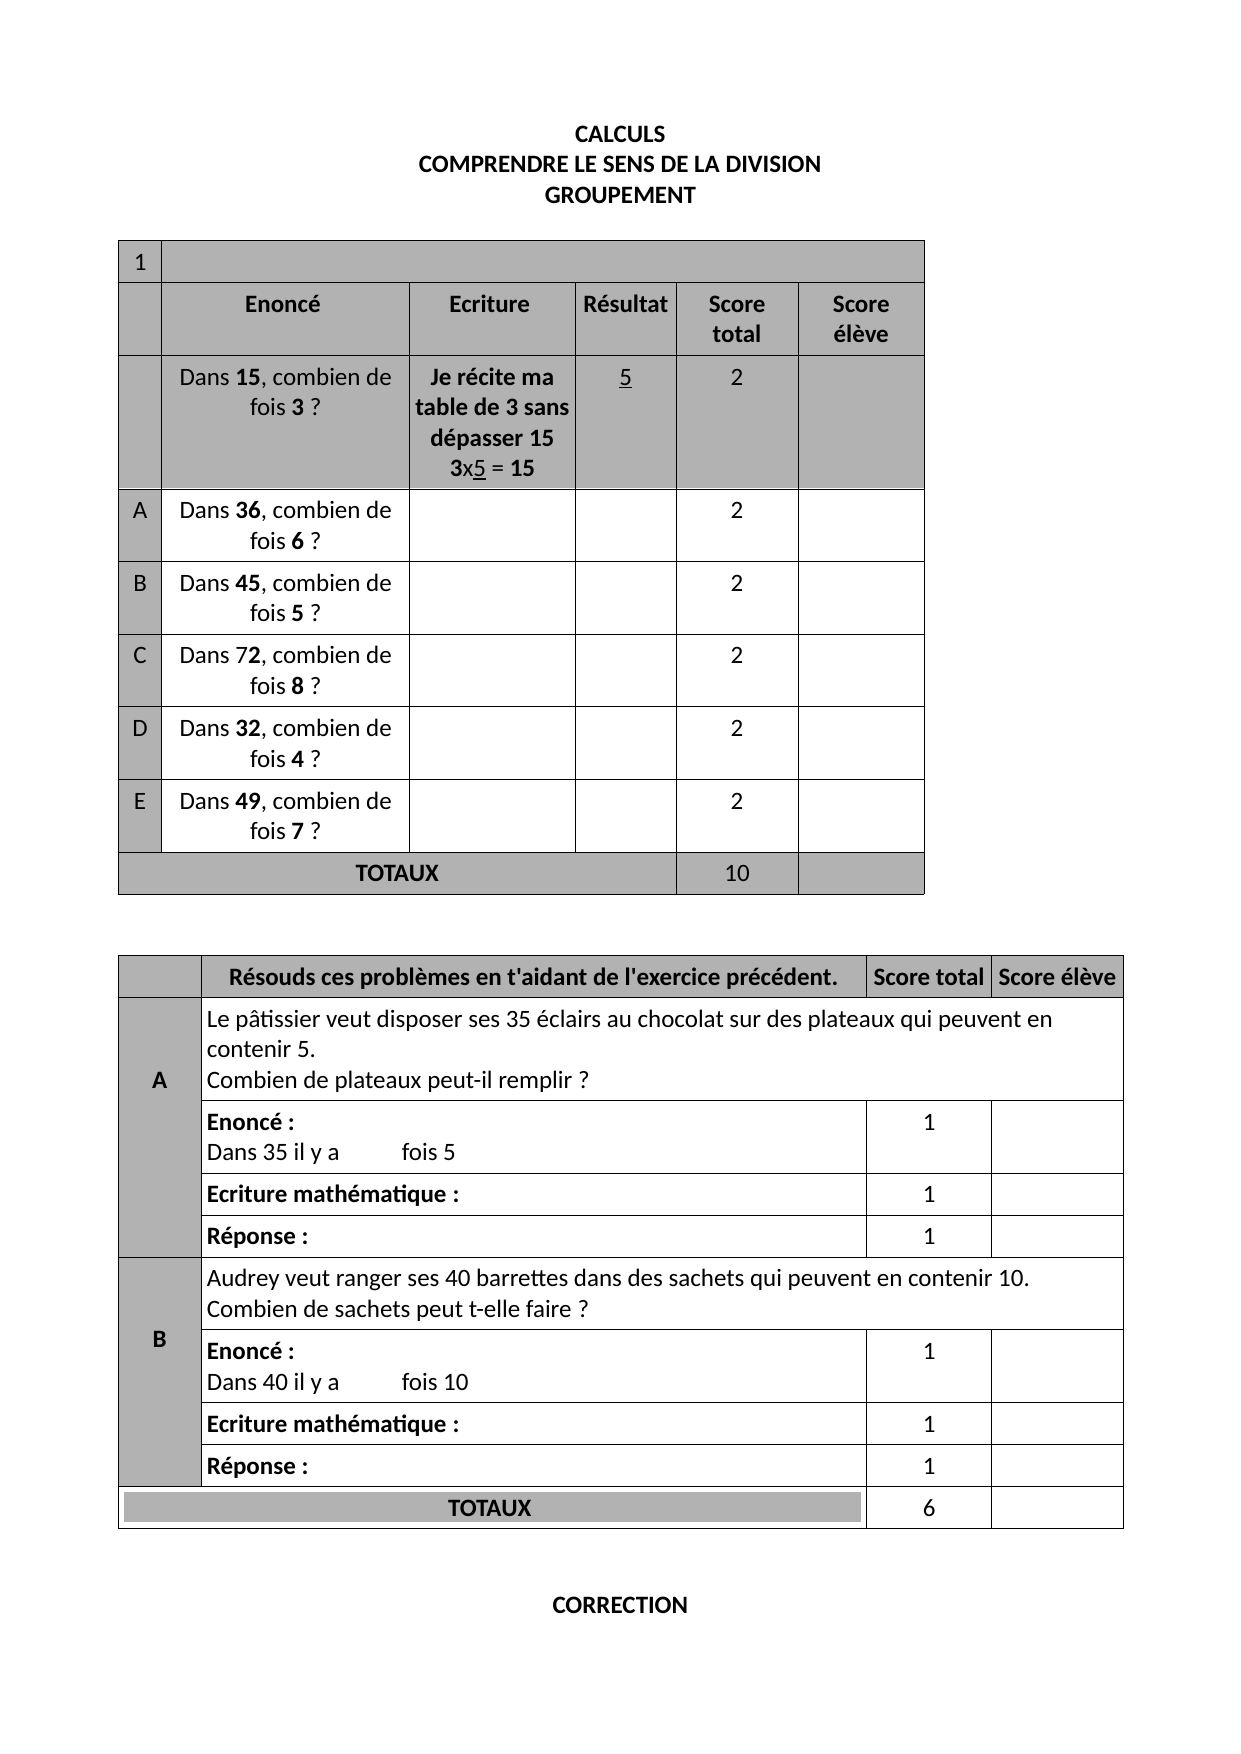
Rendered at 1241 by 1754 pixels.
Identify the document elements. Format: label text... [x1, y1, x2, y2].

table_cell Ecriture [410, 283, 575, 355]
table_cell [992, 1330, 1123, 1402]
table_cell 2 [677, 707, 798, 779]
table_header [119, 956, 201, 997]
table_cell [119, 356, 161, 488]
table_cell [410, 635, 575, 706]
table_cell 2 [677, 490, 798, 561]
table_cell [799, 780, 924, 852]
table_cell [576, 490, 676, 561]
table_cell 2 [677, 562, 798, 634]
table_cell B [119, 1258, 201, 1486]
table_cell [992, 1174, 1123, 1215]
table_cell Réponse : [202, 1445, 866, 1486]
table_cell 2 [677, 356, 798, 488]
table_cell 2 [677, 635, 798, 706]
table_cell 1 [867, 1403, 991, 1444]
table_cell Ecriture mathématique : [202, 1403, 866, 1444]
table_cell Le pâtissier veut disposer ses 35 éclairs au chocolat sur des plateaux qui peuvent en contenir 5. Combien de plateaux peut-il remplir ? [202, 998, 1123, 1100]
table_cell TOTAUX [119, 1487, 866, 1528]
table_cell Enoncé : Dans 40 il y a fois 10 [202, 1330, 866, 1402]
table_cell 1 [867, 1445, 991, 1486]
table_cell [799, 707, 924, 779]
table_cell [410, 490, 575, 561]
table_header Résouds ces problèmes en t'aidant de l'exercice précédent. [202, 956, 866, 997]
table_cell Score total [677, 283, 798, 355]
text CALCULS [118, 118, 1122, 149]
table_cell Score élève [799, 283, 924, 355]
table_cell [992, 1487, 1123, 1528]
table_cell E [119, 780, 161, 852]
table_cell TOTAUX [119, 853, 676, 894]
table_cell [799, 356, 924, 488]
table_cell C [119, 635, 161, 706]
table_cell Enoncé [162, 283, 409, 355]
table_cell [799, 853, 924, 894]
table_header Score total [867, 956, 991, 997]
table_cell [799, 635, 924, 706]
table_cell A [119, 998, 201, 1257]
table_cell [576, 635, 676, 706]
table_cell Audrey veut ranger ses 40 barrettes dans des sachets qui peuvent en contenir 10. Combien de sachets peut t-elle faire ? [202, 1258, 1123, 1329]
text CORRECTION [118, 1589, 1122, 1620]
table_cell 6 [867, 1487, 991, 1528]
table_cell [576, 562, 676, 634]
table_cell [576, 707, 676, 779]
table_cell A [119, 490, 161, 561]
table_cell [410, 562, 575, 634]
table_cell 1 [867, 1174, 991, 1215]
table_cell Réponse : [202, 1216, 866, 1257]
table_cell Ecriture mathématique : [202, 1174, 866, 1215]
table_cell Je récite ma table de 3 sans dépasser 15 3x5 = 15 [410, 356, 575, 488]
table_cell Dans 15, combien de fois 3 ? [162, 356, 409, 488]
table_header Score élève [992, 956, 1123, 997]
table_cell 1 [867, 1330, 991, 1402]
table_cell Dans 36, combien de fois 6 ? [162, 490, 409, 561]
table_cell D [119, 707, 161, 779]
table_cell 1 [867, 1216, 991, 1257]
table_cell [992, 1101, 1123, 1173]
table_cell Dans 32, combien de fois 4 ? [162, 707, 409, 779]
table_header [162, 241, 924, 282]
table_cell [119, 283, 161, 355]
table_cell Résultat [576, 283, 676, 355]
table_cell [410, 780, 575, 852]
table_cell 1 [867, 1101, 991, 1173]
table_cell Enoncé : Dans 35 il y a fois 5 [202, 1101, 866, 1173]
text COMPRENDRE LE SENS DE LA DIVISION [118, 149, 1122, 179]
table_cell 2 [677, 780, 798, 852]
table_cell [992, 1216, 1123, 1257]
table_cell [799, 490, 924, 561]
text GROUPEMENT [118, 179, 1122, 210]
table_cell 5 [576, 356, 676, 488]
table_cell 10 [677, 853, 798, 894]
table_cell [576, 780, 676, 852]
table_cell Dans 49, combien de fois 7 ? [162, 780, 409, 852]
table_cell Dans 45, combien de fois 5 ? [162, 562, 409, 634]
table_cell [992, 1403, 1123, 1444]
table_cell Dans 72, combien de fois 8 ? [162, 635, 409, 706]
table_cell B [119, 562, 161, 634]
table_cell [799, 562, 924, 634]
table_cell [992, 1445, 1123, 1486]
table_cell [410, 707, 575, 779]
table_header 1 [119, 241, 161, 282]
